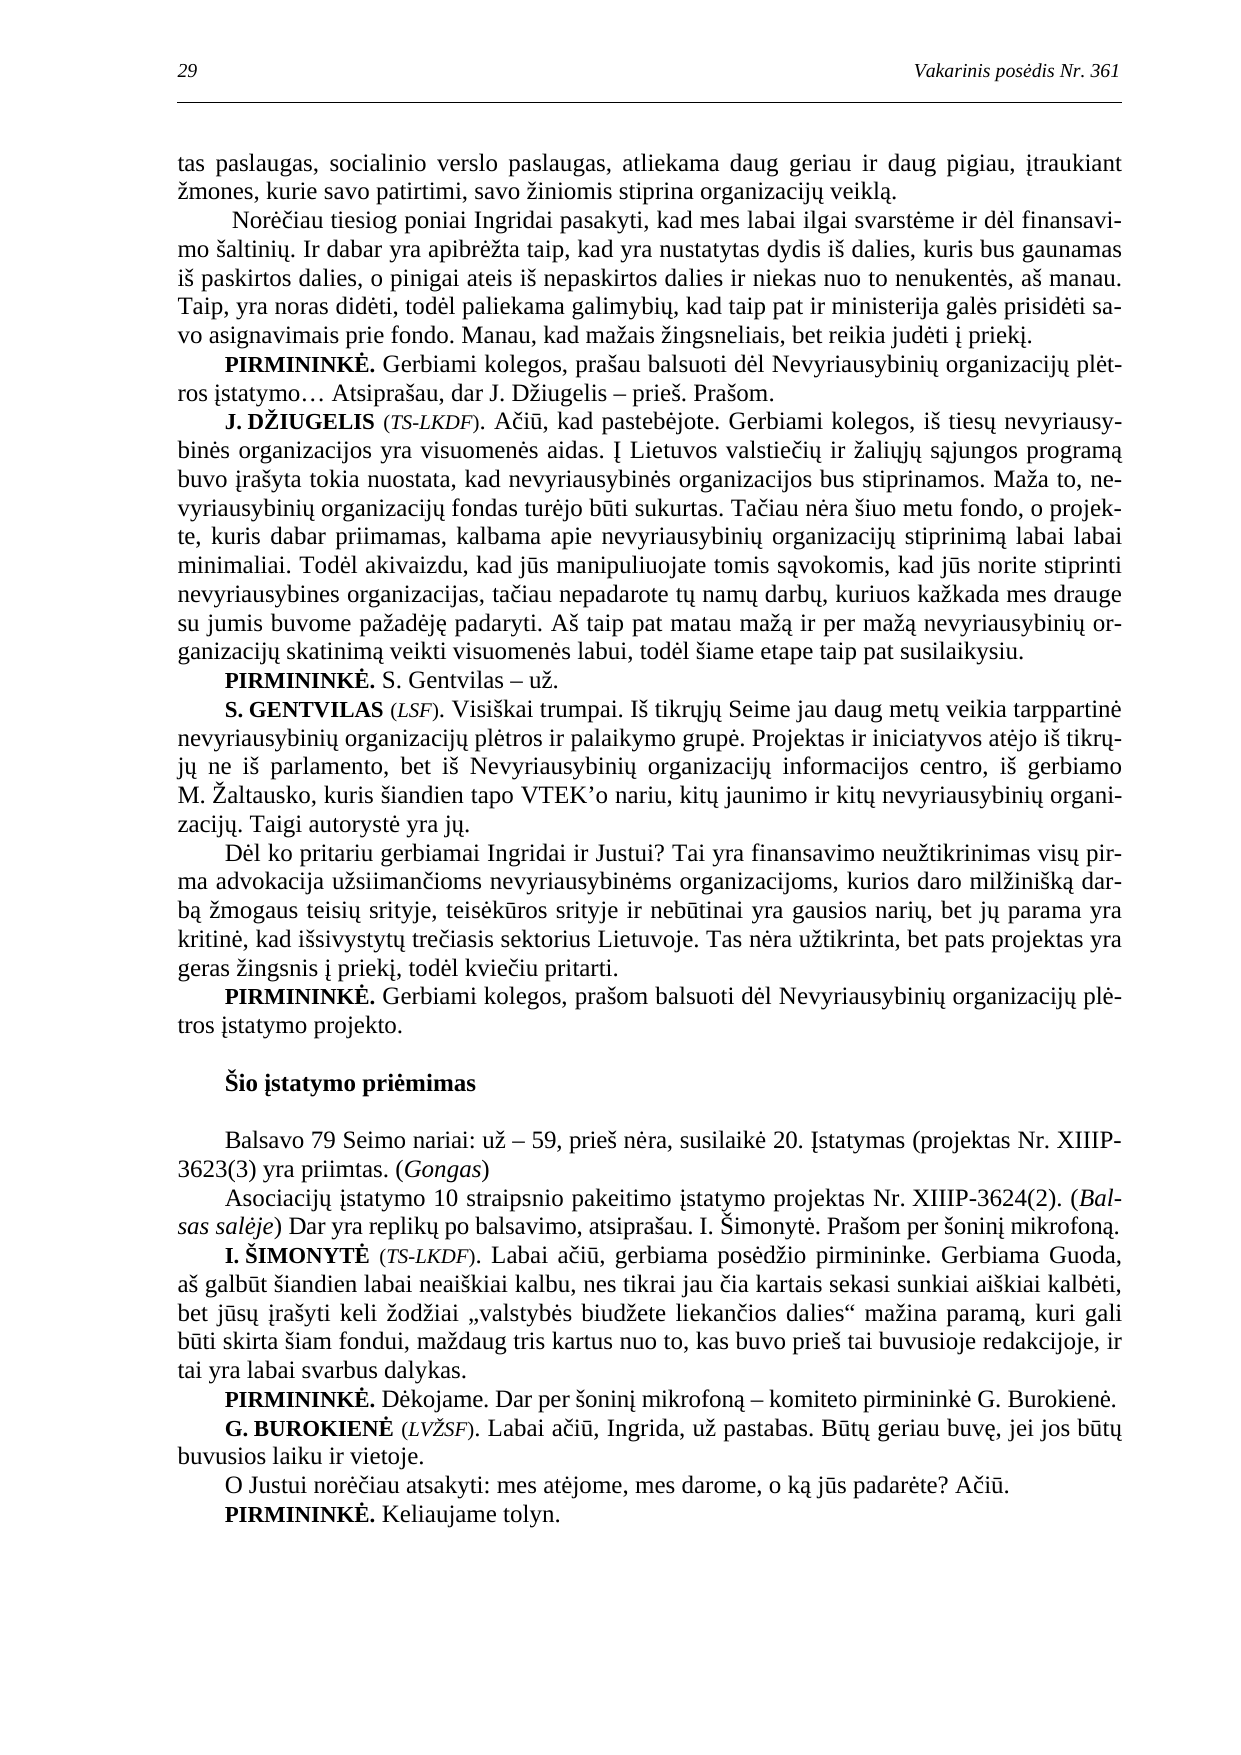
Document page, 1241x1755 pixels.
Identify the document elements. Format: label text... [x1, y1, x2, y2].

text PIRMININKĖ. Ger­bia­mi ko­le­gos, pra­šom bal­suo­ti dėl Ne­vy­riau­sy­bi­nių or­ga­ni­za­ci­jų plė­t­ros įsta­ty­mo pro­jek­to. [177, 981, 1122, 1039]
text PIRMININKĖ. Ke­liau­ja­me to­lyn. [177, 1499, 1122, 1528]
text PIRMININKĖ. S. Gent­vi­las – už. [177, 665, 1122, 694]
text I. ŠIMONYTĖ (TS-LKDF). La­bai ačiū, ger­bia­ma po­sė­džio pir­mi­nin­ke. Ger­bia­ma Guo­da, aš gal­būt šian­dien la­bai ne­aiš­kiai kal­bu, nes tik­rai jau čia kar­tais se­ka­si sun­kiai aiš­kiai kal­bė­ti, bet jū­sų įra­šy­ti ke­li žo­džiai „vals­ty­bės biu­dže­te lie­kan­čios da­lies“ ma­ži­na pa­ra­mą, ku­ri ga­li bū­ti skir­ta šiam fon­dui, maž­daug tris kar­tus nuo to, kas bu­vo prieš tai bu­vu­sio­je re­dak­ci­jo­je, ir tai yra la­bai svar­bus da­ly­kas. [177, 1240, 1122, 1384]
text O Jus­tui no­rė­čiau at­sa­ky­ti: mes at­ėjo­me, mes da­ro­me, o ką jūs pa­da­rė­te? Ačiū. [177, 1470, 1122, 1499]
text Aso­cia­ci­jų įsta­ty­mo 10 straips­nio pa­kei­ti­mo įsta­ty­mo pro­jek­tas Nr. XIIIP-3624(2). (Bal­sas sa­lė­je) Dar yra re­pli­kų po bal­sa­vi­mo, at­si­pra­šau. I. Ši­mo­ny­tė. Pra­šom per šo­ni­nį mik­ro­fo­ną. [177, 1183, 1122, 1240]
text Bal­sa­vo 79 Sei­mo na­riai: už – 59, prieš nė­ra, su­si­lai­kė 20. Įsta­ty­mas (pro­jek­tas Nr. XIIIP-3623(3) yra pri­im­tas. (Gon­gas) [177, 1125, 1122, 1183]
text tas pa­slau­gas, so­cia­li­nio ver­slo pa­slau­gas, at­lie­ka­ma daug ge­riau ir daug pi­giau, įtrau­kiant žmo­nes, ku­rie sa­vo pa­tir­ti­mi, sa­vo ži­nio­mis stip­ri­na or­ga­ni­za­ci­jų veik­lą. [177, 148, 1122, 205]
text No­rė­čiau tie­siog po­niai In­gri­dai pa­sa­ky­ti, kad mes la­bai il­gai svars­tė­me ir dėl fi­nan­sa­vi­mo šal­ti­nių. Ir da­bar yra api­brėž­ta taip, kad yra nu­sta­ty­tas dy­dis iš da­lies, ku­ris bus gau­na­mas iš pa­skir­tos da­lies, o pi­ni­gai at­eis iš ne­pa­skir­tos da­lies ir nie­kas nuo to ne­nu­ken­tės, aš ma­nau. Taip, yra no­ras di­dė­ti, to­dėl pa­lie­ka­ma ga­li­my­bių, kad taip pat ir mi­nis­te­ri­ja ga­lės pri­si­dė­ti sa­vo asig­na­vi­mais prie fon­do. Ma­nau, kad ma­žais žings­ne­liais, bet rei­kia ju­dė­ti į prie­kį. [177, 205, 1122, 349]
text J. DŽIUGELIS (TS-LKDF). Ačiū, kad pa­ste­bė­jo­te. Ger­bia­mi ko­le­gos, iš tie­sų ne­vy­riau­sy­bi­nės or­ga­ni­za­ci­jos yra vi­suo­me­nės ai­das. Į Lie­tu­vos vals­tie­čių ir ža­lių­jų są­jun­gos pro­gra­mą bu­vo įra­šy­ta to­kia nuo­sta­ta, kad ne­vy­riau­sy­bi­nės or­ga­ni­za­ci­jos bus stip­ri­na­mos. Ma­ža to, ne­vy­riau­sy­bi­nių or­ga­ni­za­ci­jų fon­das tu­rė­jo bū­ti su­kur­tas. Ta­čiau nė­ra šiuo me­tu fon­do, o pro­jek­te, ku­ris da­bar pri­ima­mas, kal­ba­ma apie ne­vy­riau­sy­bi­nių or­ga­ni­za­ci­jų stip­ri­ni­mą la­bai la­bai mi­ni­ma­liai. To­dėl aki­vaiz­du, kad jūs ma­ni­pu­liuo­ja­te to­mis są­vo­ko­mis, kad jūs no­ri­te stip­rin­ti ne­vy­riau­sy­bi­nes or­ga­ni­za­ci­jas, ta­čiau ne­pa­da­ro­te tų na­mų dar­bų, ku­riuos kaž­ka­da mes drau­ge su ju­mis bu­vo­me pa­ža­dė­ję pa­da­ry­ti. Aš taip pat ma­tau ma­žą ir per ma­žą ne­vy­riau­sy­bi­nių or­ga­ni­za­ci­jų ska­ti­ni­mą veik­ti vi­suo­me­nės la­bui, to­dėl šia­me eta­pe taip pat su­si­lai­ky­siu. [177, 406, 1122, 665]
text S. GENTVILAS (LSF). Vi­siš­kai trum­pai. Iš tik­rų­jų Sei­me jau daug me­tų vei­kia tarp­par­ti­nė ne­vy­riau­sy­bi­nių or­ga­ni­za­ci­jų plėt­ros ir pa­lai­ky­mo gru­pė. Pro­jek­tas ir ini­cia­ty­vos at­ėjo iš tik­rų­jų ne iš par­la­men­to, bet iš Ne­vy­riau­sy­bi­nių or­ga­ni­za­ci­jų in­for­ma­ci­jos cen­tro, iš ger­bia­mo M. Žal­taus­ko, ku­ris šian­dien ta­po VTEK’o na­riu, ki­tų jau­ni­mo ir ki­tų ne­vy­riau­sy­bi­nių or­ga­ni­za­ci­jų. Tai­gi au­to­rys­tė yra jų. [177, 694, 1122, 838]
text Dėl ko pri­ta­riu ger­bia­mai In­gri­dai ir Jus­tui? Tai yra fi­nan­sa­vi­mo ne­už­tik­ri­ni­mas vi­sų pir­ma ad­vo­ka­ci­ja už­si­i­man­čioms ne­vy­riau­sy­bi­nėms or­ga­ni­za­ci­joms, ku­rios da­ro mil­ži­niš­ką dar­bą žmo­gaus tei­sių sri­ty­je, tei­sė­kū­ros sri­ty­je ir ne­bū­ti­nai yra gau­sios na­rių, bet jų pa­ra­ma yra kri­ti­nė, kad iš­si­vys­ty­tų tre­čia­sis sek­to­rius Lie­tu­vo­je. Tas nė­ra už­tik­rin­ta, bet pats pro­jek­tas yra ge­ras žings­nis į prie­kį, to­dėl kvie­čiu pri­tar­ti. [177, 838, 1122, 981]
text G. BUROKIENĖ (LVŽSF). La­bai ačiū, In­gri­da, už pa­sta­bas. Bū­tų ge­riau bu­vę, jei jos bū­tų bu­vu­sios lai­ku ir vie­to­je. [177, 1413, 1122, 1470]
text PIRMININKĖ. Dė­ko­ja­me. Dar per šo­ni­nį mik­ro­fo­ną – ko­mi­te­to pir­mi­nin­kė G. Bu­ro­kie­nė. [177, 1384, 1122, 1413]
text PIRMININKĖ. Ger­bia­mi ko­le­gos, pra­šau bal­suo­ti dėl Ne­vy­riau­sy­bi­nių or­ga­ni­za­ci­jų plėt­ros įsta­ty­mo… At­si­pra­šau, dar J. Džiu­ge­lis – prieš. Pra­šom. [177, 349, 1122, 406]
text Šio įsta­ty­mo pri­ėmi­mas [177, 1068, 1122, 1096]
